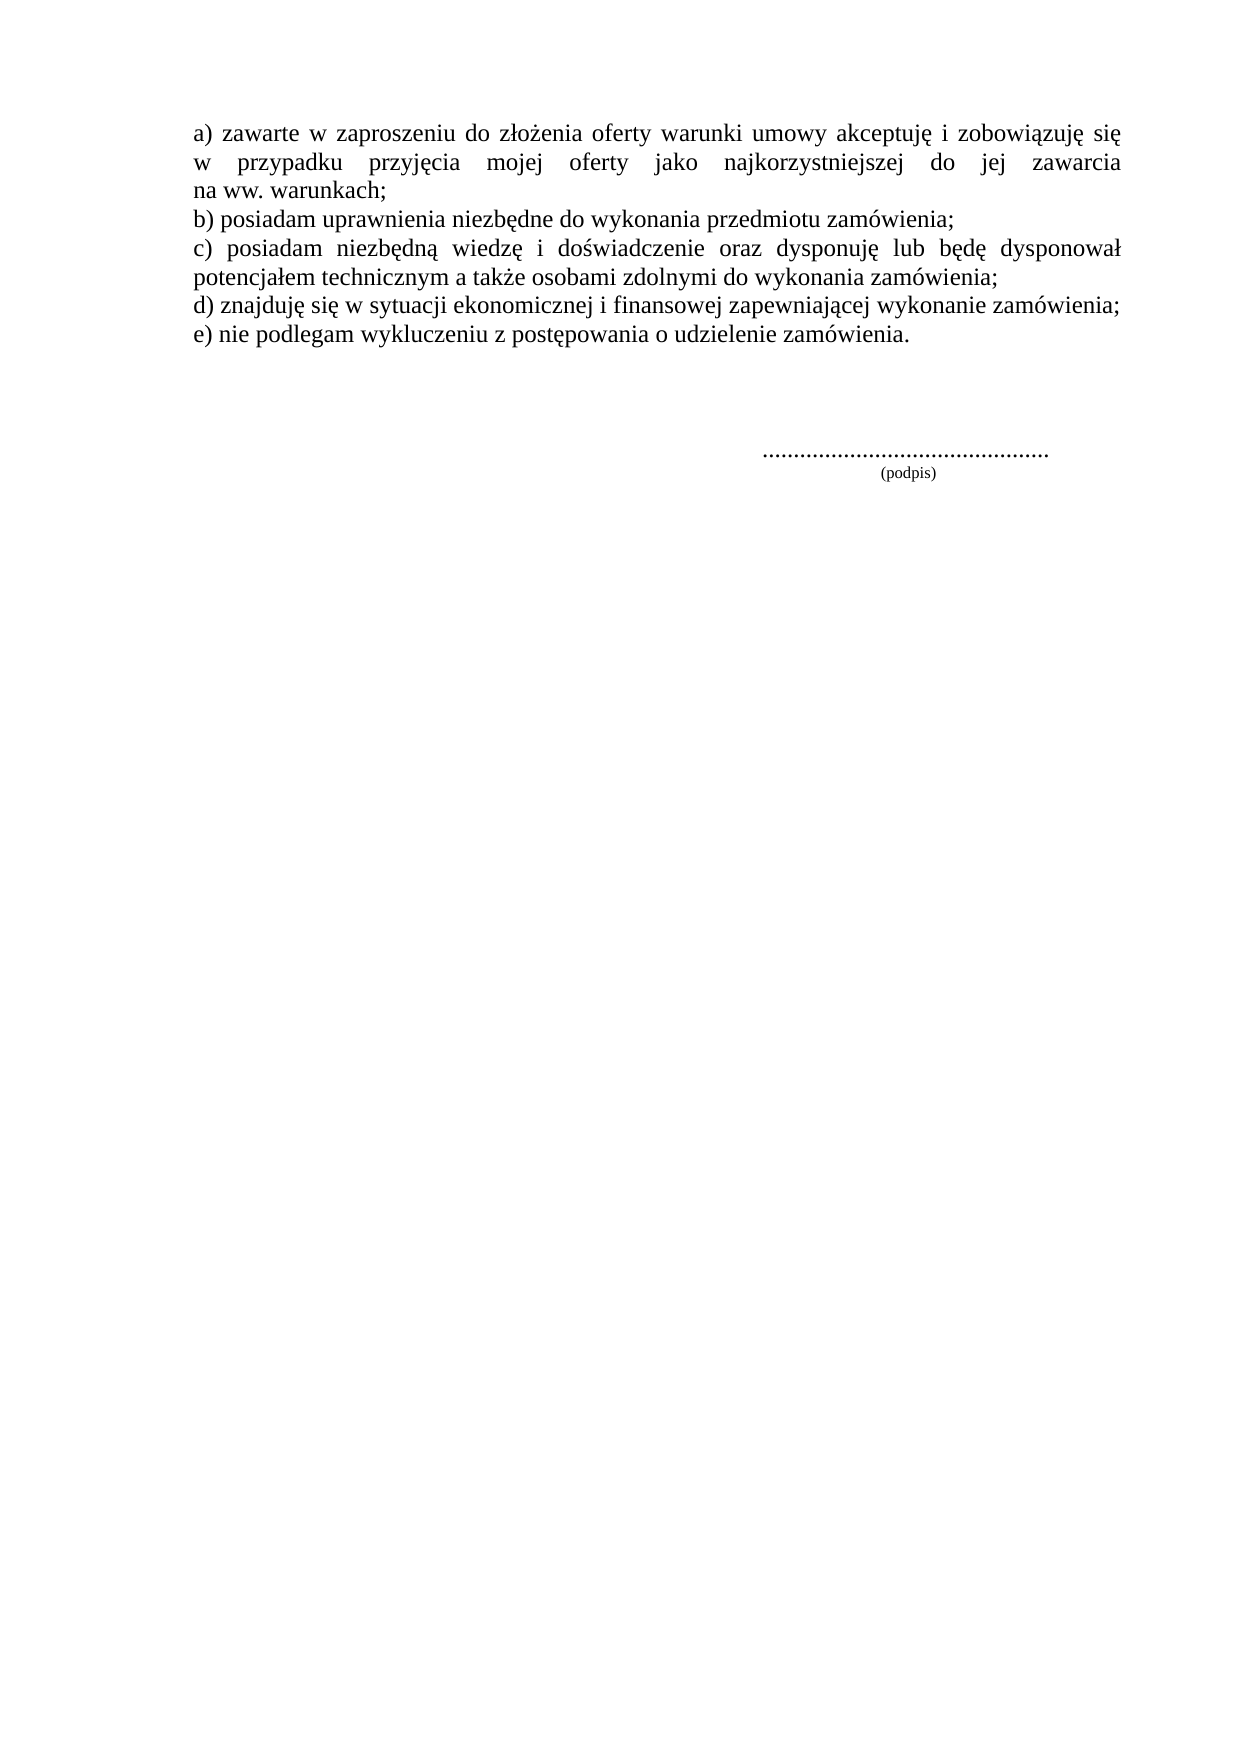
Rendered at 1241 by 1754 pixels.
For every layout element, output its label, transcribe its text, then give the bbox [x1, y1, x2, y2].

list a) zawarte w zaproszeniu do złożenia oferty warunki umowy akceptuję i zobowiązuję się w przypadku przyjęcia mojej oferty jako najkorzystniejszej do jej zawarcia na ww. warunkach; [156, 118, 1122, 204]
list c) posiadam niezbędną wiedzę i doświadczenie oraz dysponuję lub będę dysponował potencjałem technicznym a także osobami zdolnymi do wykonania zamówienia; [156, 233, 1122, 291]
list b) posiadam uprawnienia niezbędne do wykonania przedmiotu zamówienia; [156, 204, 1122, 233]
list d) znajduję się w sytuacji ekonomicznej i finansowej zapewniającej wykonanie zamówienia; [156, 291, 1122, 319]
text (podpis) [118, 463, 1122, 482]
text .............................................. [118, 434, 1122, 463]
list e) nie podlegam wykluczeniu z postępowania o udzielenie zamówienia. [156, 319, 1122, 348]
